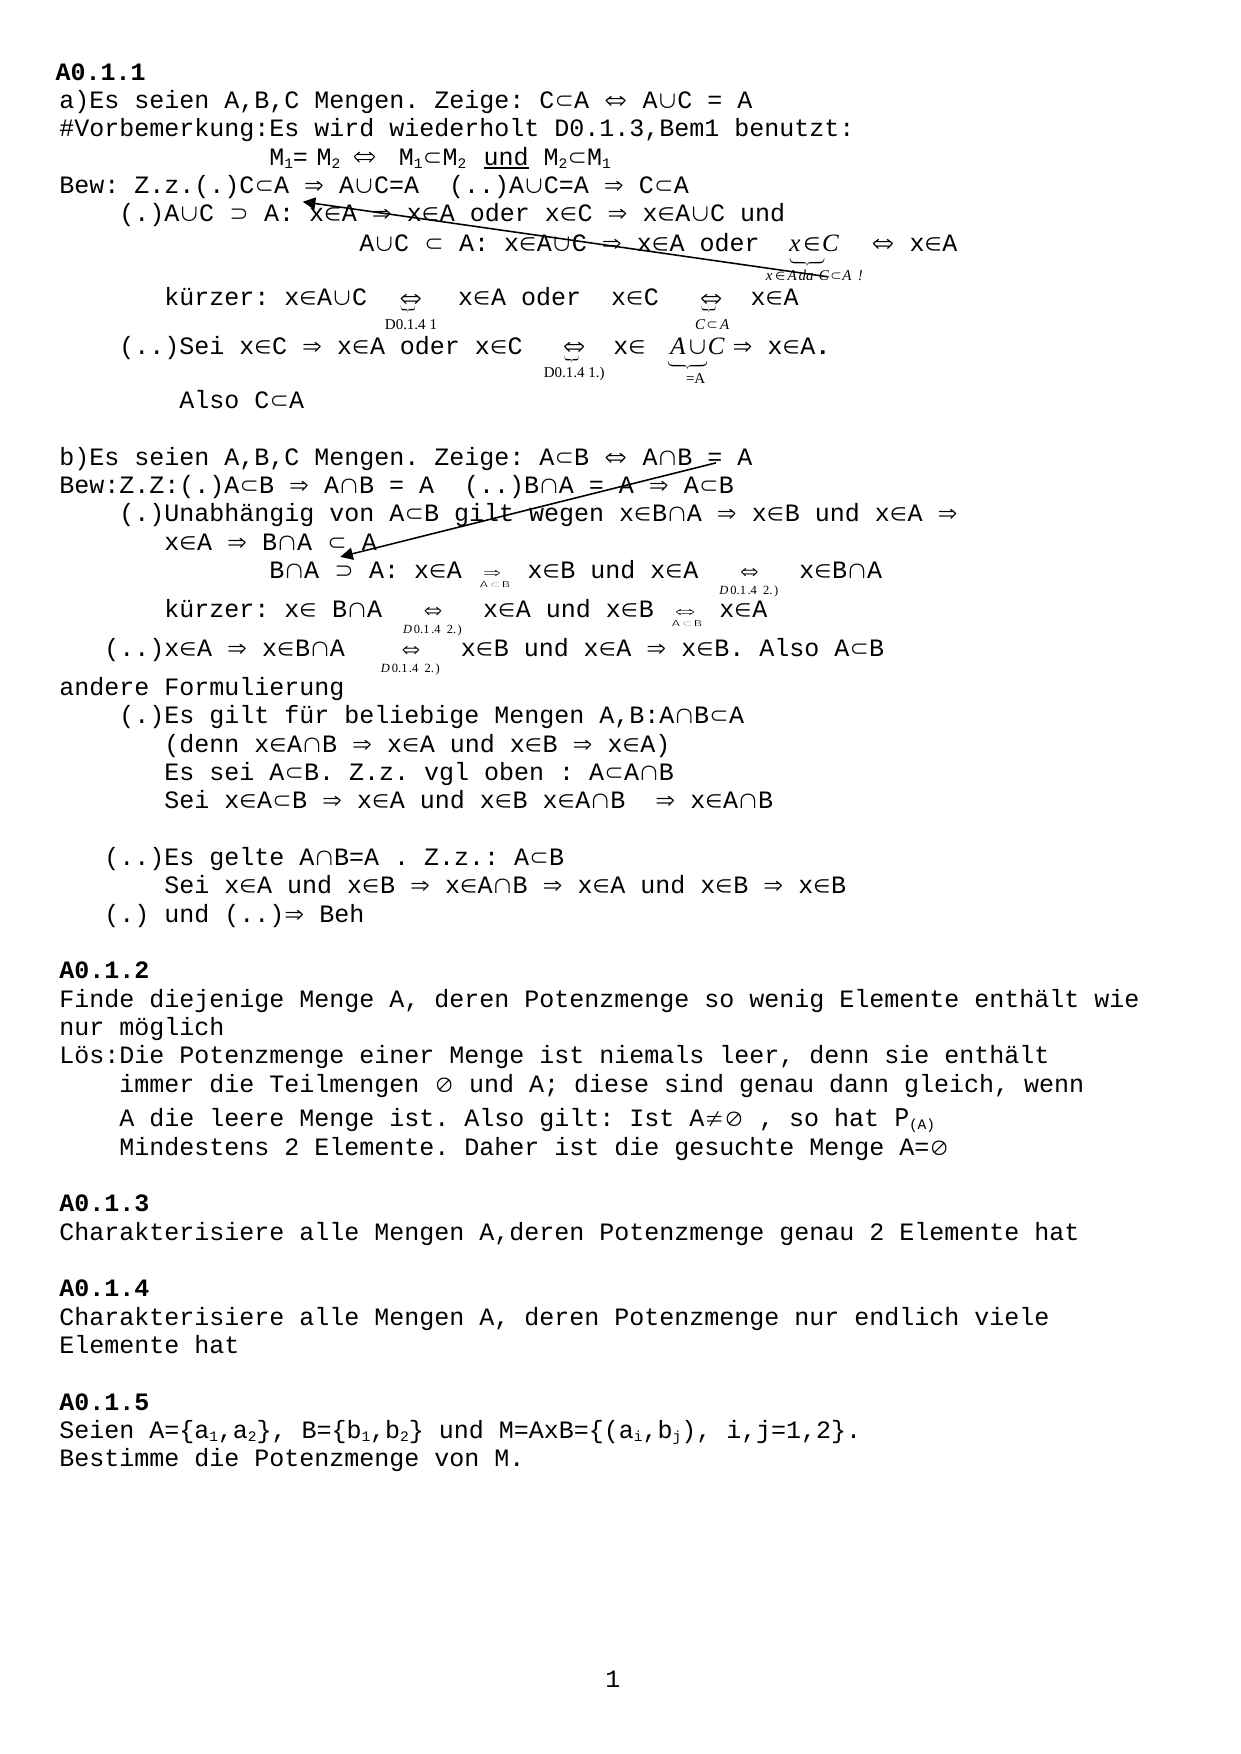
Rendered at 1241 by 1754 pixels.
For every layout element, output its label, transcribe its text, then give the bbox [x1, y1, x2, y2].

text Bew:Z.Z:(.)AB  AB = A (..)BA = A  AB [59, 473, 668, 501]
text (.)Unabhängig von AB gilt wegen xBA  xB und xA  [59, 501, 556, 529]
text xA  BA  A [353, 529, 1181, 558]
text A die leere Menge ist. Also gilt: Ist A , so hat P(A) [59, 1100, 1181, 1134]
text A0.1.3 [59, 1191, 1181, 1219]
text Lös:Die Potenzmenge einer Menge ist niemals leer, denn sie enthält [59, 1043, 1181, 1071]
text Finde diejenige Menge A, deren Potenzmenge so wenig Elemente enthält wie nur möglich [59, 986, 1181, 1043]
text Charakterisiere alle Mengen A, deren Potenzmenge nur endlich viele Elemente hat [59, 1304, 1181, 1361]
text Also CA [59, 388, 1181, 416]
text Bew: Z.z.(.)CA  AC=A (..)AC=A  CA [59, 172, 1181, 201]
text Seien A={a1,a2}, B={b1,b2} und M=AxB={(ai,bj), i,j=1,2}. [59, 1417, 1181, 1446]
text b)Es seien A,B,C Mengen. Zeige: AB  AB = A [59, 444, 1181, 473]
text Es sei AB. Z.z. vgl oben : AAB [59, 760, 1181, 788]
text xA  BA  A [59, 529, 444, 558]
text (.)AC  A: xA  xA oder xC  xAC und [316, 201, 1181, 229]
text (.)Unabhängig von AB gilt wegen xBA  xB und xA  [459, 501, 1181, 529]
subtitle A0.1.1 [0, 59, 1181, 87]
text immer die Teilmengen  und A; diese sind genau dann gleich, wenn [59, 1071, 1181, 1100]
text #Vorbemerkung:Es wird wiederholt D0.1.3,Bem1 benutzt: [59, 116, 1181, 144]
text kürzer: xAC xA oder xC xA [59, 284, 1181, 332]
text a)Es seien A,B,C Mengen. Zeige: CA  AC = A [59, 87, 1181, 116]
text (..)Sei xC  xA oder xC x  xA. [59, 332, 1181, 388]
text A0.1.4 [59, 1276, 1181, 1304]
text andere Formulierung [59, 675, 1181, 703]
text Bestimme die Potenzmenge von M. [59, 1446, 1181, 1474]
text kürzer: x BA xA und xB xA [59, 597, 1181, 636]
text (.) und (..) Beh [59, 901, 1181, 930]
text (..)Es gelte AB=A . Z.z.: AB [59, 845, 1181, 873]
text Sei xA und xB  xAB  xA und xB  xB [59, 873, 1181, 901]
text A0.1.2 [59, 958, 1181, 986]
text BA  A: xA xB und xA xBA [59, 558, 1181, 597]
text (..)xA  xBA xB und xA  xB. Also AB [59, 636, 1181, 675]
text Bew:Z.Z:(.)AB  AB = A (..)BA = A  AB [571, 473, 1181, 501]
text M1= M2 M1M2 und M2M1 [59, 144, 1181, 172]
text Charakterisiere alle Mengen A,deren Potenzmenge genau 2 Elemente hat [59, 1219, 1181, 1247]
text Sei xAB  xA und xB xAB  xAB [59, 788, 1181, 816]
text Mindestens 2 Elemente. Daher ist die gesuchte Menge A= [59, 1134, 1181, 1162]
text (.)AC  A: xA  xA oder xC  xAC und [59, 201, 480, 229]
text (.)Es gilt für beliebige Mengen A,B:ABA [59, 703, 1181, 731]
text A0.1.5 [59, 1389, 1181, 1417]
text (denn xAB  xA und xB  xA) [59, 731, 1181, 760]
text AC  A: xAC  xA oder xA [59, 229, 1181, 284]
